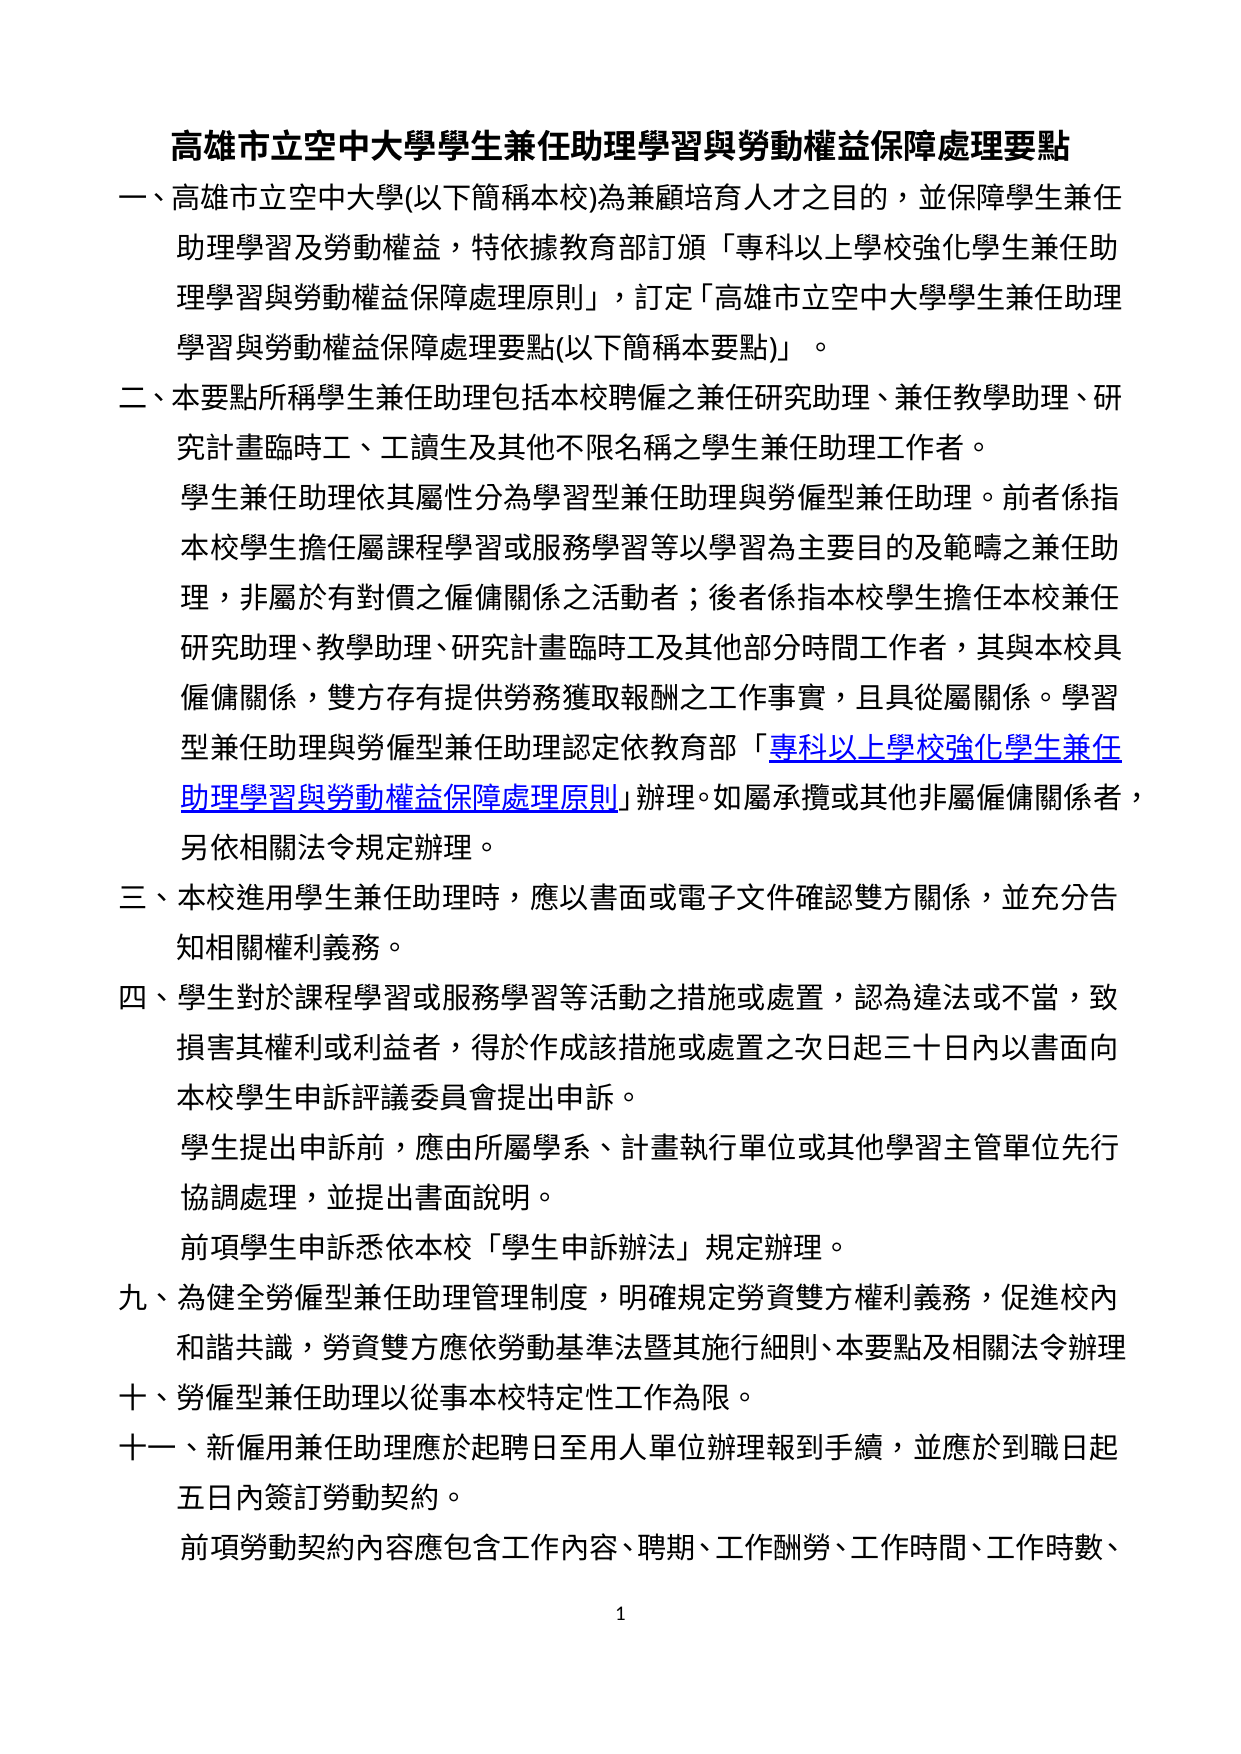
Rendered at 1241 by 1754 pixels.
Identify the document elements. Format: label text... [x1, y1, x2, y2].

text 十一、新僱用兼任助理應於起聘日至用人單位辦理報到手續，並應於到職日起五日內簽訂勞動契約。 [118, 1418, 1122, 1518]
text 二、本要點所稱學生兼任助理包括本校聘僱之兼任研究助理、兼任教學助理、研究計畫臨時工、工讀生及其他不限名稱之學生兼任助理工作者。 [118, 368, 1122, 468]
text 一、高雄市立空中大學(以下簡稱本校)為兼顧培育人才之目的，並保障學生兼任助理學習及勞動權益，特依據教育部訂頒「專科以上學校強化學生兼任助理學習與勞動權益保障處理原則」，訂定「高雄市立空中大學學生兼任助理學習與勞動權益保障處理要點(以下簡稱本要點)」。 [118, 168, 1122, 368]
text 前項勞動契約內容應包含工作內容、聘期、工作酬勞、工作時間、工作時數、工作地點、權利義務及其他工作條件等事項。 [181, 1518, 1122, 1568]
text 高雄市立空中大學學生兼任助理學習與勞動權益保障處理要點 [118, 118, 1122, 168]
text 十、勞僱型兼任助理以從事本校特定性工作為限。 [118, 1368, 1122, 1418]
text 學生兼任助理依其屬性分為學習型兼任助理與勞僱型兼任助理。前者係指本校學生擔任屬課程學習或服務學習等以學習為主要目的及範疇之兼任助理，非屬於有對價之僱傭關係之活動者；後者係指本校學生擔任本校兼任研究助理、教學助理、研究計畫臨時工及其他部分時間工作者，其與本校具僱傭關係，雙方存有提供勞務獲取報酬之工作事實，且具從屬關係。學習型兼任助理與勞僱型兼任助理認定依教育部「專科以上學校強化學生兼任助理學習與勞動權益保障處理原則」辦理。如屬承攬或其他非屬僱傭關係者，另依相關法令規定辦理。 [181, 468, 1122, 868]
text 前項學生申訴悉依本校「學生申訴辦法」規定辦理。 [131, 1218, 1122, 1268]
text 三、本校進用學生兼任助理時，應以書面或電子文件確認雙方關係，並充分告知相關權利義務。 [118, 868, 1122, 968]
text 九、為健全勞僱型兼任助理管理制度，明確規定勞資雙方權利義務，促進校內和諧共識，勞資雙方應依勞動基準法暨其施行細則、本要點及相關法令辦理。 [118, 1268, 1122, 1368]
text 四、學生對於課程學習或服務學習等活動之措施或處置，認為違法或不當，致損害其權利或利益者，得於作成該措施或處置之次日起三十日內以書面向本校學生申訴評議委員會提出申訴。 [118, 968, 1122, 1118]
text 學生提出申訴前，應由所屬學系、計畫執行單位或其他學習主管單位先行協調處理，並提出書面說明。 [181, 1118, 1122, 1218]
